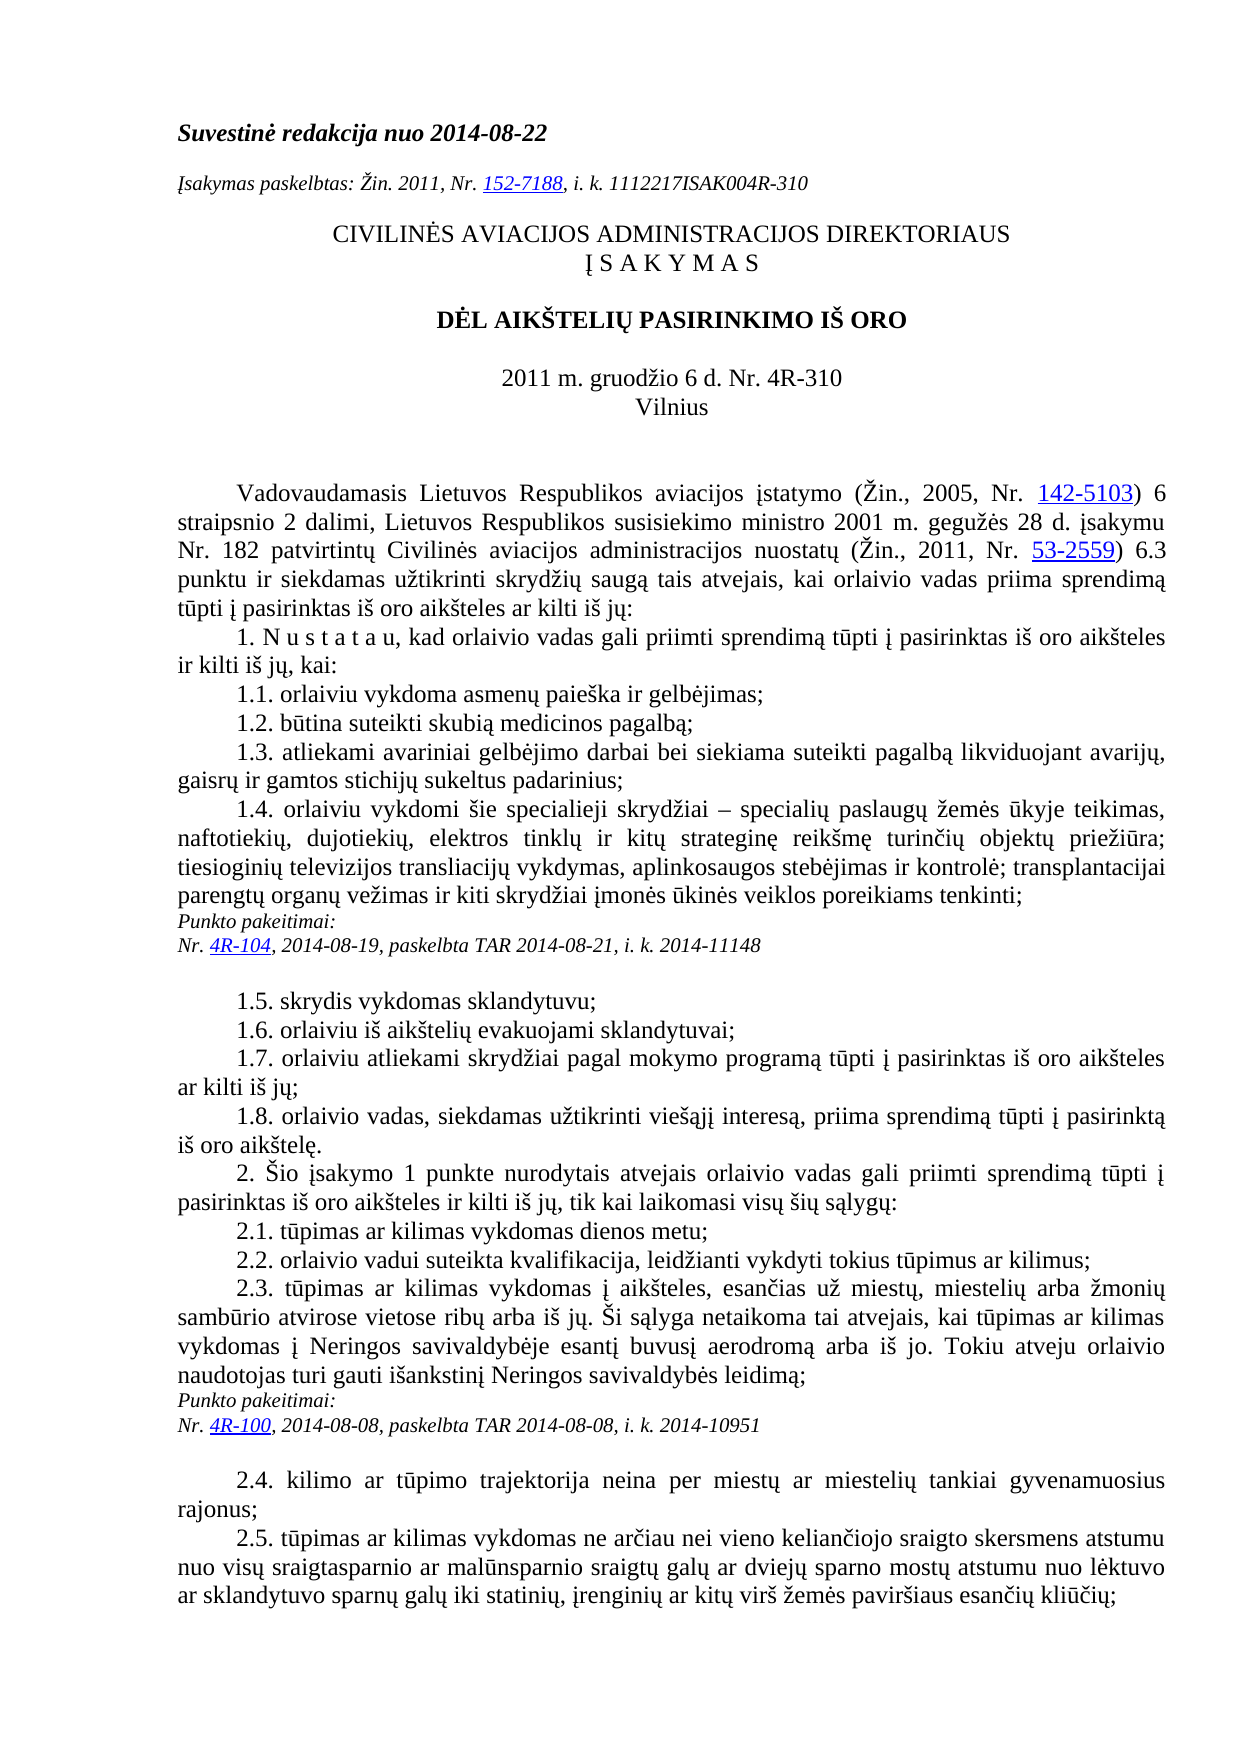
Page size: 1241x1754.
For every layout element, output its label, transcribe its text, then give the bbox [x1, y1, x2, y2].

text ĮSAKYMAS [177, 248, 1166, 277]
text 2.3. tūpimas ar kilimas vykdomas į aikšteles, esančias už miestų, miestelių arba žmonių sambūrio atvirose vietose ribų arba iš jų. Ši sąlyga netaikoma tai atvejais, kai tūpimas ar kilimas vykdomas į Neringos savivaldybėje esantį buvusį aerodromą arba iš jo. Tokiu atveju orlaivio naudotojas turi gauti išankstinį Neringos savivaldybės leidimą; [177, 1273, 1166, 1388]
text Punkto pakeitimai: [177, 909, 1166, 933]
text Nr. 4R-104, 2014-08-19, paskelbta TAR 2014-08-21, i. k. 2014-11148 [177, 933, 1166, 957]
text 2.4. kilimo ar tūpimo trajektorija neina per miestų ar miestelių tankiai gyvenamuosius rajonus; [177, 1465, 1166, 1523]
text 1.7. orlaiviu atliekami skrydžiai pagal mokymo programą tūpti į pasirinktas iš oro aikšteles ar kilti iš jų; [177, 1043, 1166, 1101]
text 2. Šio įsakymo 1 punkte nurodytais atvejais orlaivio vadas gali priimti sprendimą tūpti į pasirinktas iš oro aikšteles ir kilti iš jų, tik kai laikomasi visų šių sąlygų: [177, 1158, 1166, 1216]
text 1.5. skrydis vykdomas sklandytuvu; [177, 986, 1166, 1015]
text 1.6. orlaiviu iš aikštelių evakuojami sklandytuvai; [177, 1015, 1166, 1043]
text 2.5. tūpimas ar kilimas vykdomas ne arčiau nei vieno keliančiojo sraigto skersmens atstumu nuo visų sraigtasparnio ar malūnsparnio sraigtų galų ar dviejų sparno mostų atstumu nuo lėktuvo ar sklandytuvo sparnų galų iki statinių, įrenginių ar kitų virš žemės paviršiaus esančių kliūčių; [177, 1523, 1166, 1609]
text Suvestinė redakcija nuo 2014-08-22 [177, 118, 1166, 147]
text 1.2. būtina suteikti skubią medicinos pagalbą; [177, 708, 1166, 737]
text Įsakymas paskelbtas: Žin. 2011, Nr. 152-7188, i. k. 1112217ISAK004R-310 [177, 171, 1166, 195]
text 2.2. orlaivio vadui suteikta kvalifikacija, leidžianti vykdyti tokius tūpimus ar kilimus; [177, 1245, 1166, 1273]
text DĖL AIKŠTELIŲ PASIRINKIMO IŠ ORO [177, 305, 1166, 334]
text 1.3. atliekami avariniai gelbėjimo darbai bei siekiama suteikti pagalbą likviduojant avarijų, gaisrų ir gamtos stichijų sukeltus padarinius; [177, 737, 1166, 794]
text 1.1. orlaiviu vykdoma asmenų paieška ir gelbėjimas; [177, 679, 1166, 708]
text 2011 m. gruodžio 6 d. Nr. 4R-310 [177, 363, 1166, 392]
text Nr. 4R-100, 2014-08-08, paskelbta TAR 2014-08-08, i. k. 2014-10951 [177, 1412, 1166, 1437]
text 2.1. tūpimas ar kilimas vykdomas dienos metu; [177, 1216, 1166, 1245]
text 1.8. orlaivio vadas, siekdamas užtikrinti viešąjį interesą, priima sprendimą tūpti į pasirinktą iš oro aikštelę. [177, 1101, 1166, 1158]
text Punkto pakeitimai: [177, 1388, 1166, 1412]
text 1.4. orlaiviu vykdomi šie specialieji skrydžiai – specialių paslaugų žemės ūkyje teikimas, naftotiekių, dujotiekių, elektros tinklų ir kitų strateginę reikšmę turinčių objektų priežiūra; tiesioginių televizijos transliacijų vykdymas, aplinkosaugos stebėjimas ir kontrolė; transplantacijai parengtų organų vežimas ir kiti skrydžiai įmonės ūkinės veiklos poreikiams tenkinti; [177, 794, 1166, 909]
text CIVILINĖS AVIACIJOS ADMINISTRACIJOS DIREKTORIAUS [177, 219, 1166, 248]
text Vilnius [177, 392, 1166, 420]
text 1. Nustatau, kad orlaivio vadas gali priimti sprendimą tūpti į pasirinktas iš oro aikšteles ir kilti iš jų, kai: [177, 622, 1166, 679]
text Vadovaudamasis Lietuvos Respublikos aviacijos įstatymo (Žin., 2005, Nr. 142-5103) 6 straipsnio 2 dalimi, Lietuvos Respublikos susisiekimo ministro 2001 m. gegužės 28 d. įsakymu Nr. 182 patvirtintų Civilinės aviacijos administracijos nuostatų (Žin., 2011, Nr. 53-2559) 6.3 punktu ir siekdamas užtikrinti skrydžių saugą tais atvejais, kai orlaivio vadas priima sprendimą tūpti į pasirinktas iš oro aikšteles ar kilti iš jų: [177, 478, 1166, 622]
